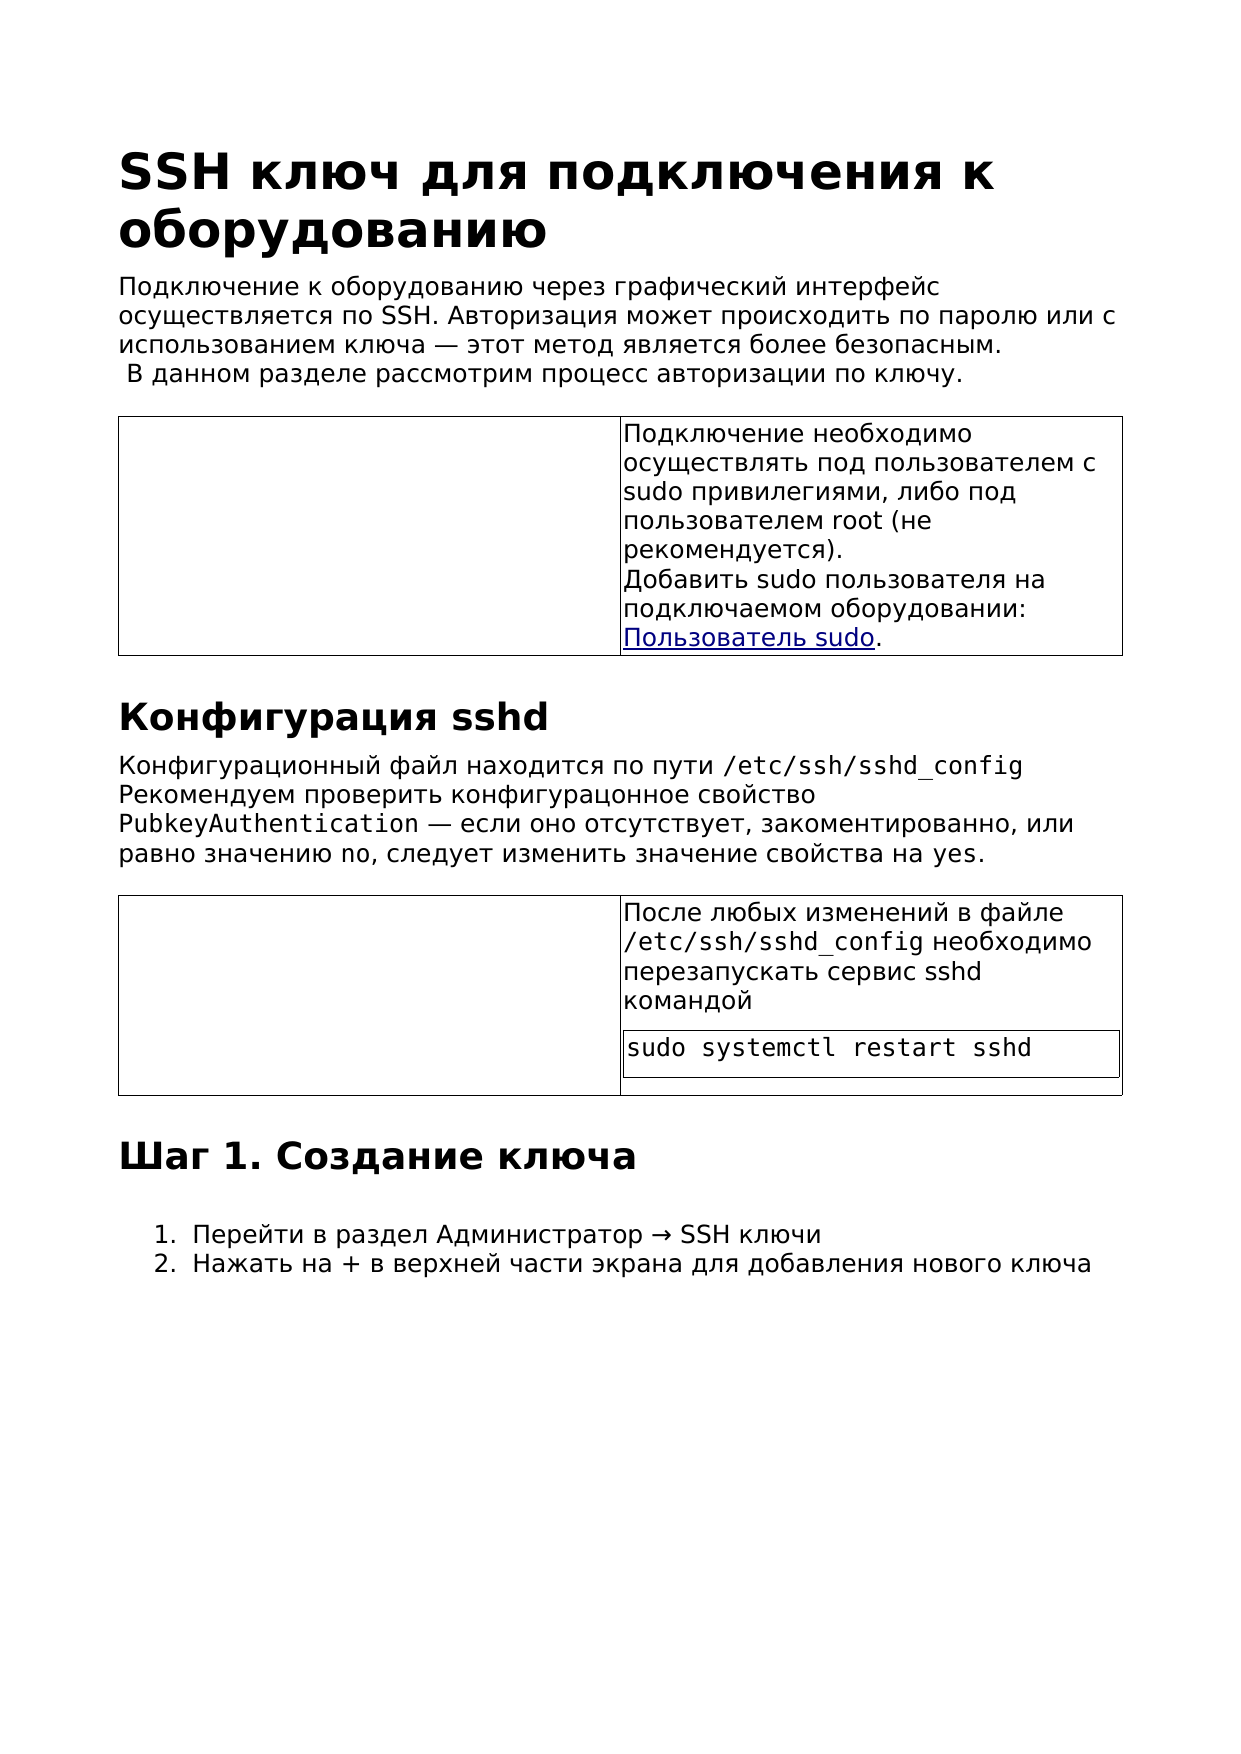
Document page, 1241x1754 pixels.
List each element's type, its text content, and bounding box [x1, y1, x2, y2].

list Перейти в раздел Администратор → SSH ключи [177, 1220, 1122, 1249]
text Подключение к оборудованию через графический интерфейс осуществляется по SSH. Авторизация может происходить по паролю или с использованием ключа — этот метод является более безопасным. В данном разделе рассмотрим процесс авторизации по ключу. [118, 272, 1122, 389]
table_header [119, 417, 620, 655]
table_header [119, 896, 620, 1094]
table_header sudo systemctl restart sshd [624, 1031, 1119, 1077]
subtitle Шаг 1. Создание ключа [118, 1134, 1122, 1178]
subtitle Конфигурация sshd [118, 695, 1122, 739]
list Нажать на + в верхней части экрана для добавления нового ключа [177, 1249, 1122, 1278]
table_header После любых изменений в файле /etc/ssh/sshd_config необходимо перезапускать сервис sshd командой [621, 896, 1122, 1094]
text Конфигурационный файл находится по пути /etc/ssh/sshd_config Рекомендуем проверить конфигурацонное свойство PubkeyAuthentication — если оно отсутствует, закоментированно, или равно значению no, следует изменить значение свойства на yes. [118, 751, 1122, 868]
table_header Подключение необходимо осуществлять под пользователем с sudo привилегиями, либо под пользователем root (не рекомендуется). Добавить sudo пользователя на подключаемом оборудовании: Пользователь sudo. [621, 417, 1122, 655]
subtitle SSH ключ для подключения к оборудованию [118, 143, 1122, 259]
